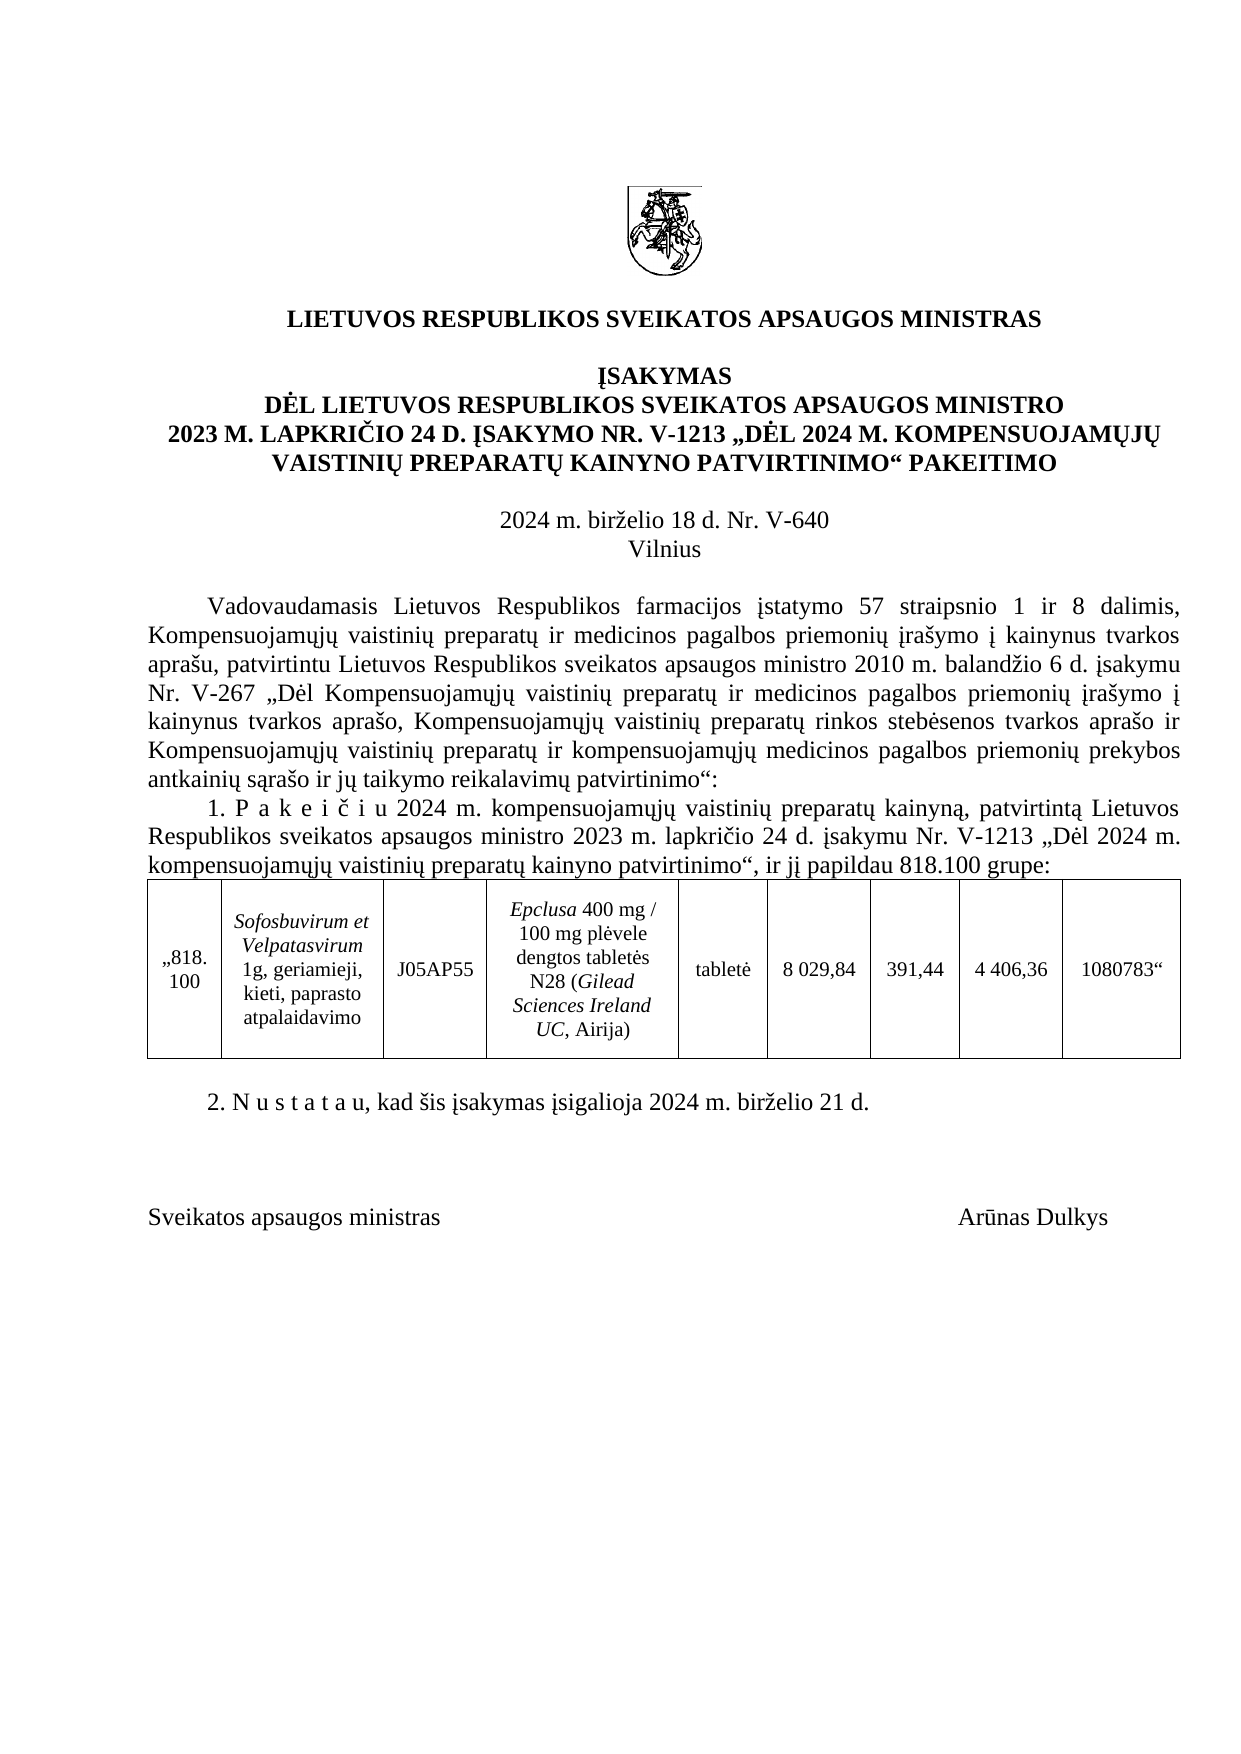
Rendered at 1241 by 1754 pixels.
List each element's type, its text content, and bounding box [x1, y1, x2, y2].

table_header Epclusa 400 mg / 100 mg plėvele dengtos tabletės N28 (Gilead Sciences Ireland UC, Airija) [487, 880, 678, 1057]
table_header 391,44 [871, 880, 959, 1057]
table_header Sofosbuvirum et Velpatasvirum 1g, geriamieji, kieti, paprasto atpalaidavimo [222, 880, 383, 1057]
table_header J05AP55 [384, 880, 486, 1057]
text Sveikatos apsaugos ministras Arūnas Dulkys [148, 1202, 1181, 1231]
table_header 1080783“ [1063, 880, 1180, 1057]
text DĖL LIETUVOS RESPUBLIKOS SVEIKATOS APSAUGOS MINISTRO [148, 390, 1181, 419]
table_header 4 406,36 [960, 880, 1062, 1057]
table_header tabletė [679, 880, 767, 1057]
text Vadovaudamasis Lietuvos Respublikos farmacijos įstatymo 57 straipsnio 1 ir 8 dalimis, Kompensuojamųjų vaistinių preparatų ir medicinos pagalbos priemonių įrašymo į kainynus tvarkos aprašu, patvirtintu Lietuvos Respublikos sveikatos apsaugos ministro 2010 m. balandžio 6 d. įsakymu Nr. V-267 „Dėl Kompensuojamųjų vaistinių preparatų ir medicinos pagalbos priemonių įrašymo į kainynus tvarkos aprašo, Kompensuojamųjų vaistinių preparatų rinkos stebėsenos tvarkos aprašo ir Kompensuojamųjų vaistinių preparatų ir kompensuojamųjų medicinos pagalbos priemonių prekybos antkainių sąrašo ir jų taikymo reikalavimų patvirtinimo“: [148, 591, 1181, 793]
text ĮSAKYMAS [148, 361, 1181, 390]
text 2024 m. birželio 18 d. Nr. V-640 [148, 505, 1181, 534]
text Vilnius [148, 534, 1181, 563]
table_header 8 029,84 [768, 880, 870, 1057]
table_header „818.100 [148, 880, 221, 1057]
text LIETUVOS RESPUBLIKOS SVEIKATOS APSAUGOS MINISTRAS [148, 304, 1181, 333]
text 1. P a k e i č i u 2024 m. kompensuojamųjų vaistinių preparatų kainyną, patvirtintą Lietuvos Respublikos sveikatos apsaugos ministro 2023 m. lapkričio 24 d. įsakymu Nr. V-1213 „Dėl 2024 m. kompensuojamųjų vaistinių preparatų kainyno patvirtinimo“, ir jį papildau 818.100 grupe: [148, 793, 1181, 879]
text 2023 M. LAPKRIČIO 24 D. ĮSAKYMO NR. V-1213 „DĖL 2024 M. KOMPENSUOJAMŲJŲ VAISTINIŲ PREPARATŲ KAINYNO PATVIRTINIMO“ PAKEITIMO [148, 419, 1181, 476]
text 2. N u s t a t a u, kad šis įsakymas įsigalioja 2024 m. birželio 21 d. [148, 1087, 1181, 1116]
